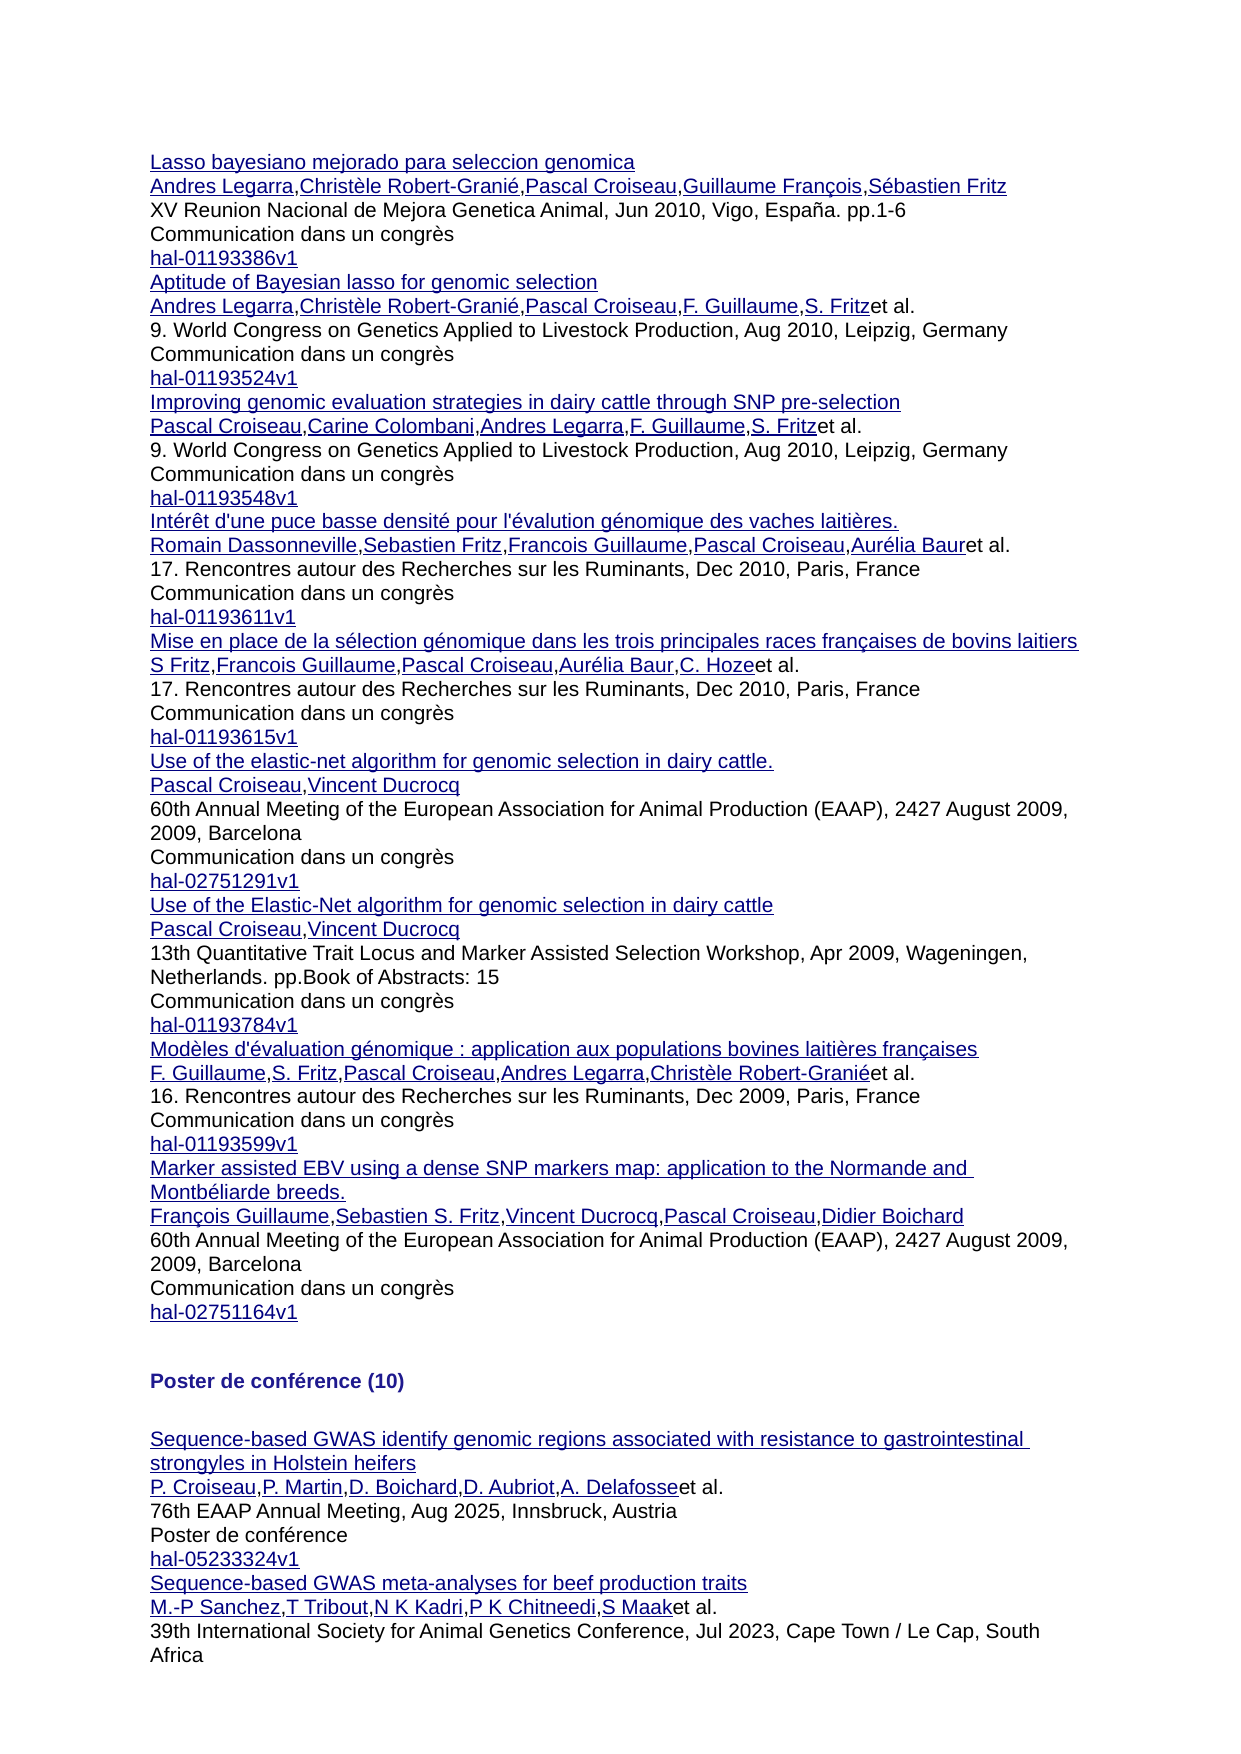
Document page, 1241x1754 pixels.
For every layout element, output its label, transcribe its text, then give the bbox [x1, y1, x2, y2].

table_cell Lasso bayesiano mejorado para seleccion genomica Andres Legarra,Christèle Robert-Granié,Pascal Croiseau,Guillaume François,Sébastien Fritz XV Reunion Nacional de Mejora Genetica Animal, Jun 2010, Vigo, España. pp.1-6 Communication dans un congrès hal-01193386v1 [150, 150, 1090, 270]
table_cell Use of the elastic-net algorithm for genomic selection in dairy cattle. Pascal Croiseau,Vincent Ducrocq 60th Annual Meeting of the European Association for Animal Production (EAAP), 2427 August 2009, 2009, Barcelona Communication dans un congrès hal-02751291v1 [150, 749, 1090, 893]
table_cell Marker assisted EBV using a dense SNP markers map: application to the Normande and Montbéliarde breeds. François Guillaume,Sebastien S. Fritz,Vincent Ducrocq,Pascal Croiseau,Didier Boichard 60th Annual Meeting of the European Association for Animal Production (EAAP), 2427 August 2009, 2009, Barcelona Communication dans un congrès hal-02751164v1 [150, 1156, 1090, 1324]
table_cell Modèles d'évaluation génomique : application aux populations bovines laitières françaises F. Guillaume,S. Fritz,Pascal Croiseau,Andres Legarra,Christèle Robert-Graniéet al. 16. Rencontres autour des Recherches sur les Ruminants, Dec 2009, Paris, France Communication dans un congrès hal-01193599v1 [150, 1036, 1090, 1156]
table_cell Use of the Elastic-Net algorithm for genomic selection in dairy cattle Pascal Croiseau,Vincent Ducrocq 13th Quantitative Trait Locus and Marker Assisted Selection Workshop, Apr 2009, Wageningen, Netherlands. pp.Book of Abstracts: 15 Communication dans un congrès hal-01193784v1 [150, 893, 1090, 1036]
table_cell Mise en place de la sélection génomique dans les trois principales races françaises de bovins laitiers S Fritz,Francois Guillaume,Pascal Croiseau,Aurélia Baur,C. Hozeet al. 17. Rencontres autour des Recherches sur les Ruminants, Dec 2010, Paris, France Communication dans un congrès hal-01193615v1 [150, 629, 1090, 749]
subtitle Poster de conférence (10) [150, 1369, 1090, 1393]
table_cell Improving genomic evaluation strategies in dairy cattle through SNP pre-selection Pascal Croiseau,Carine Colombani,Andres Legarra,F. Guillaume,S. Fritzet al. 9. World Congress on Genetics Applied to Livestock Production, Aug 2010, Leipzig, Germany Communication dans un congrès hal-01193548v1 [150, 390, 1090, 509]
table_cell Sequence-based GWAS meta-analyses for beef production traits M.-P Sanchez,T Tribout,N K Kadri,P K Chitneedi,S Maaket al. 39th International Society for Animal Genetics Conference, Jul 2023, Cape Town / Le Cap, South Africa [150, 1571, 1090, 1667]
table_header Sequence-based GWAS identify genomic regions associated with resistance to gastrointestinal strongyles in Holstein heifers P. Croiseau,P. Martin,D. Boichard,D. Aubriot,A. Delafosseet al. 76th EAAP Annual Meeting, Aug 2025, Innsbruck, Austria Poster de conférence hal-05233324v1 [150, 1427, 1090, 1571]
table_cell Intérêt d'une puce basse densité pour l'évalution génomique des vaches laitières. Romain Dassonneville,Sebastien Fritz,Francois Guillaume,Pascal Croiseau,Aurélia Bauret al. 17. Rencontres autour des Recherches sur les Ruminants, Dec 2010, Paris, France Communication dans un congrès hal-01193611v1 [150, 509, 1090, 629]
table_cell Aptitude of Bayesian lasso for genomic selection Andres Legarra,Christèle Robert-Granié,Pascal Croiseau,F. Guillaume,S. Fritzet al. 9. World Congress on Genetics Applied to Livestock Production, Aug 2010, Leipzig, Germany Communication dans un congrès hal-01193524v1 [150, 270, 1090, 389]
